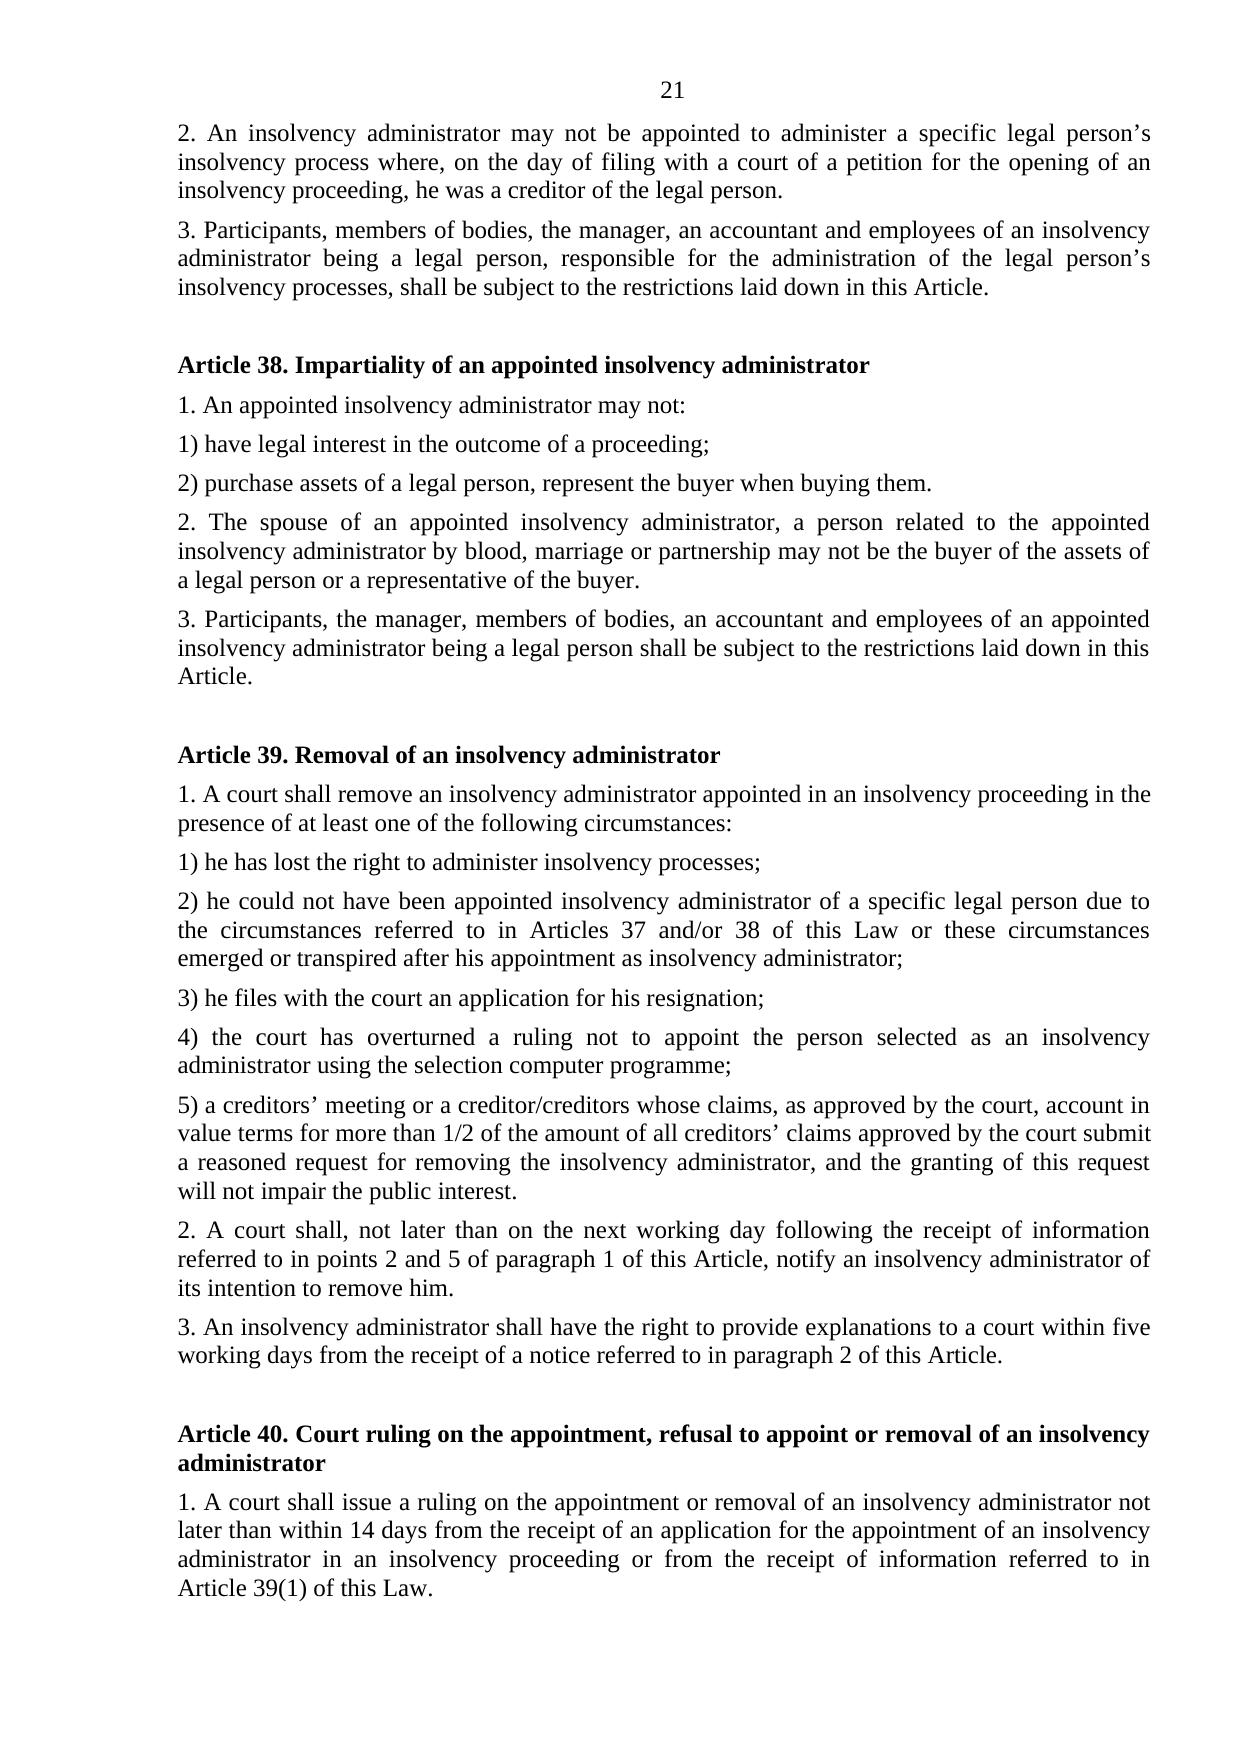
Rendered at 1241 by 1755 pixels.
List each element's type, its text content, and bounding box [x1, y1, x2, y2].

text Article 38. Impartiality of an appointed insolvency administrator [177, 351, 1152, 379]
text 3. Participants, members of bodies, the manager, an accountant and employees of an insolvency administrator being a legal person, responsible for the administration of the legal person’s insolvency processes, shall be subject to the restrictions laid down in this Article. [177, 215, 1152, 301]
text 1. An appointed insolvency administrator may not: [177, 390, 1152, 418]
text 5) a creditors’ meeting or a creditor/creditors whose claims, as approved by the court, account in value terms for more than 1/2 of the amount of all creditors’ claims approved by the court submit a reasoned request for removing the insolvency administrator, and the granting of this request will not impair the public interest. [177, 1090, 1152, 1205]
text 3. An insolvency administrator shall have the right to provide explanations to a court within five working days from the receipt of a notice referred to in paragraph 2 of this Article. [177, 1312, 1152, 1369]
text 1. A court shall remove an insolvency administrator appointed in an insolvency proceeding in the presence of at least one of the following circumstances: [177, 779, 1152, 836]
text 3) he files with the court an application for his resignation; [177, 983, 1152, 1011]
text Article 39. Removal of an insolvency administrator [177, 740, 1152, 768]
text 4) the court has overturned a ruling not to appoint the person selected as an insolvency administrator using the selection computer programme; [177, 1022, 1152, 1079]
text 3. Participants, the manager, members of bodies, an accountant and employees of an appointed insolvency administrator being a legal person shall be subject to the restrictions laid down in this Article. [177, 604, 1152, 690]
text 2. The spouse of an appointed insolvency administrator, a person related to the appointed insolvency administrator by blood, marriage or partnership may not be the buyer of the assets of a legal person or a representative of the buyer. [177, 507, 1152, 593]
text Article 40. Court ruling on the appointment, refusal to appoint or removal of an insolvency administrator [177, 1419, 1152, 1476]
text 2. A court shall, not later than on the next working day following the receipt of information referred to in points 2 and 5 of paragraph 1 of this Article, notify an insolvency administrator of its intention to remove him. [177, 1215, 1152, 1301]
text 2) purchase assets of a legal person, represent the buyer when buying them. [177, 468, 1152, 497]
text 1) he has lost the right to administer insolvency processes; [177, 847, 1152, 876]
text 1) have legal interest in the outcome of a proceeding; [177, 429, 1152, 458]
text 2) he could not have been appointed insolvency administrator of a specific legal person due to the circumstances referred to in Articles 37 and/or 38 of this Law or these circumstances emerged or transpired after his appointment as insolvency administrator; [177, 886, 1152, 972]
text 1. A court shall issue a ruling on the appointment or removal of an insolvency administrator not later than within 14 days from the receipt of an application for the appointment of an insolvency administrator in an insolvency proceeding or from the receipt of information referred to in Article 39(1) of this Law. [177, 1487, 1152, 1602]
text 2. An insolvency administrator may not be appointed to administer a specific legal person’s insolvency process where, on the day of filing with a court of a petition for the opening of an insolvency proceeding, he was a creditor of the legal person. [177, 118, 1152, 204]
